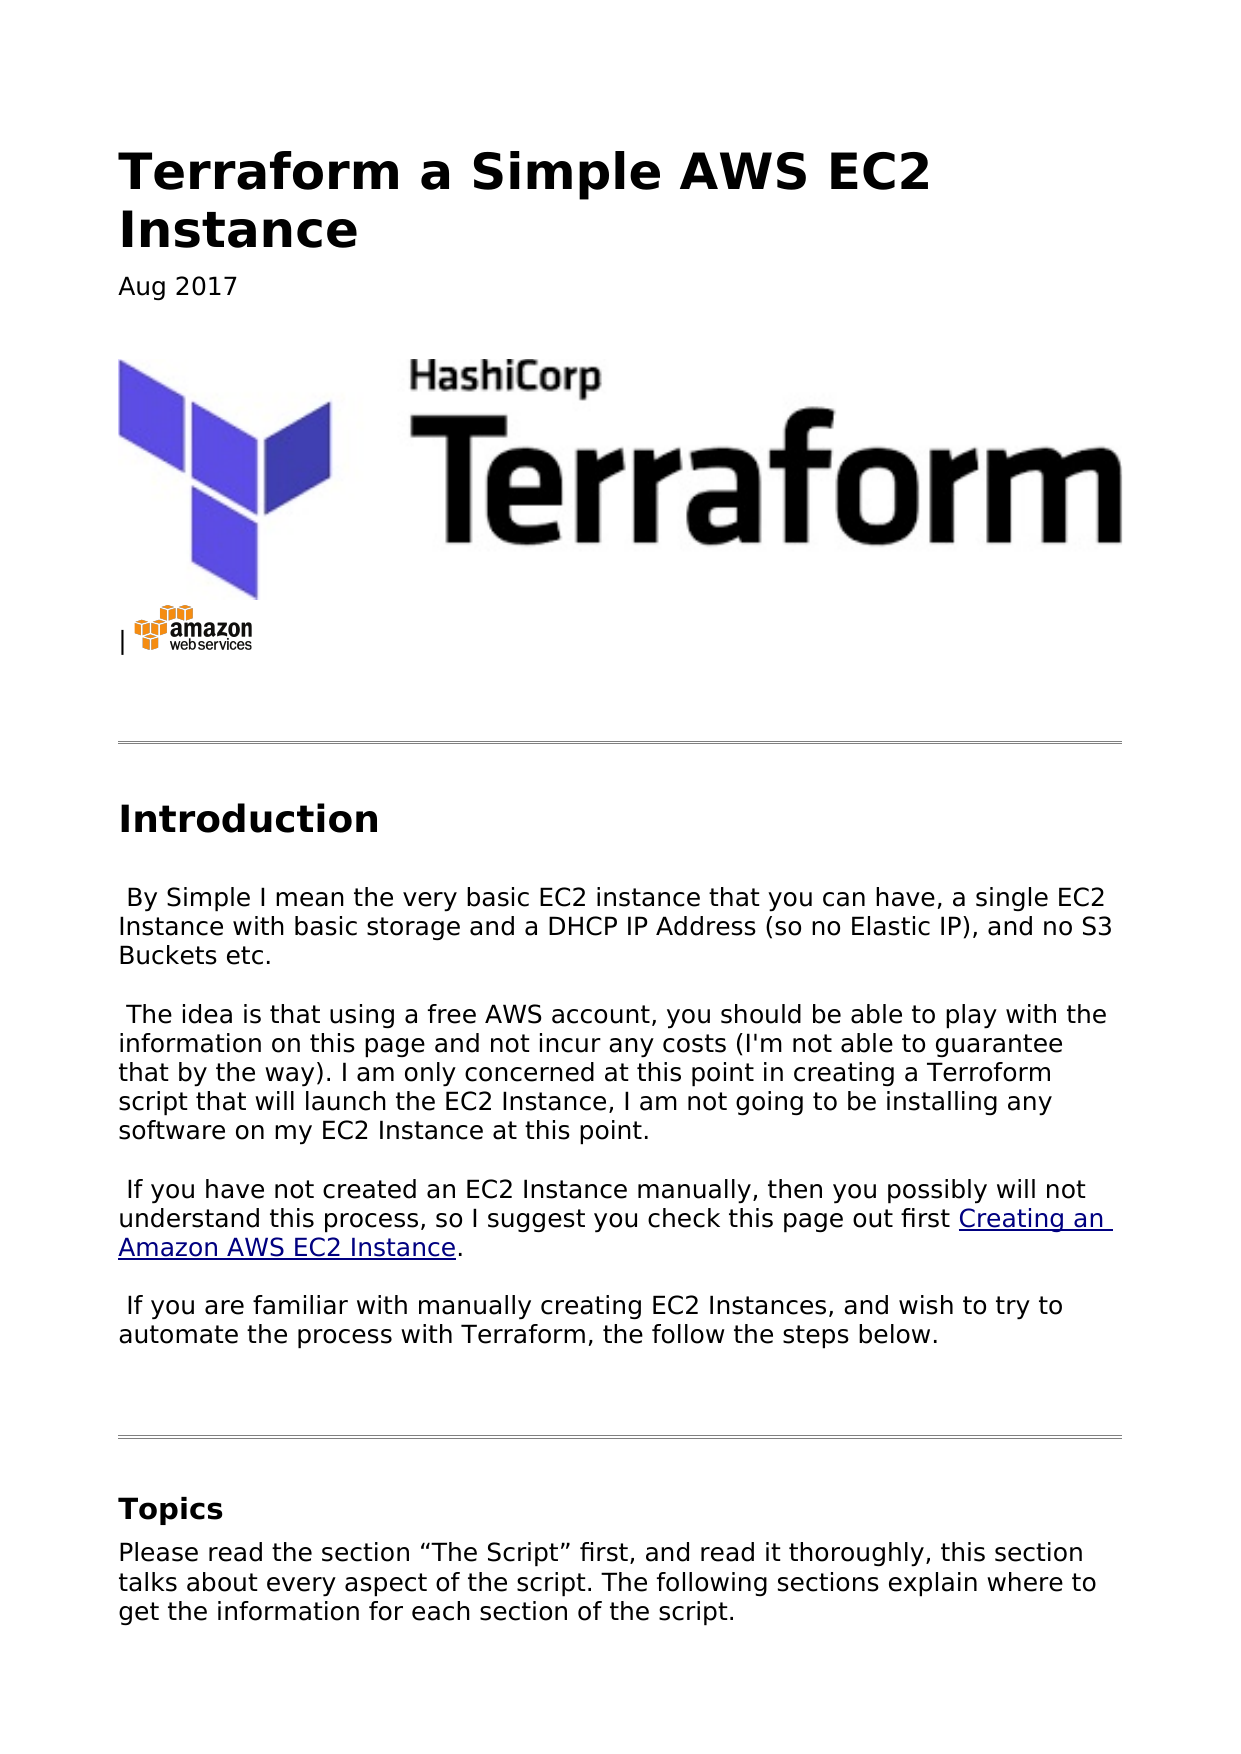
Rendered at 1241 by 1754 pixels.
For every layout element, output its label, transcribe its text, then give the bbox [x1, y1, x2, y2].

picture [134, 605, 252, 650]
text Please read the section “The Script” first, and read it thoroughly, this section talks about every aspect of the script. The following sections explain where to get the information for each section of the script. [118, 1538, 1122, 1626]
text | [118, 600, 1122, 714]
subtitle Introduction [118, 798, 1122, 842]
text By Simple I mean the very basic EC2 instance that you can have, a single EC2 Instance with basic storage and a DHCP IP Address (so no Elastic IP), and no S3 Buckets etc. The idea is that using a free AWS account, you should be able to play with the information on this page and not incur any costs (I'm not able to guarantee that by the way). I am only concerned at this point in creating a Terroform script that will launch the EC2 Instance, I am not going to be installing any software on my EC2 Instance at this point. If you have not created an EC2 Instance manually, then you possibly will not understand this process, so I suggest you check this page out first Creating an Amazon AWS EC2 Instance. If you are familiar with manually creating EC2 Instances, and wish to try to automate the process with Terraform, the follow the steps below. [118, 854, 1122, 1408]
subtitle Terraform a Simple AWS EC2 Instance [118, 143, 1122, 259]
subtitle Topics [118, 1492, 1122, 1526]
picture [118, 359, 1123, 600]
text Aug 2017 [118, 272, 1122, 359]
